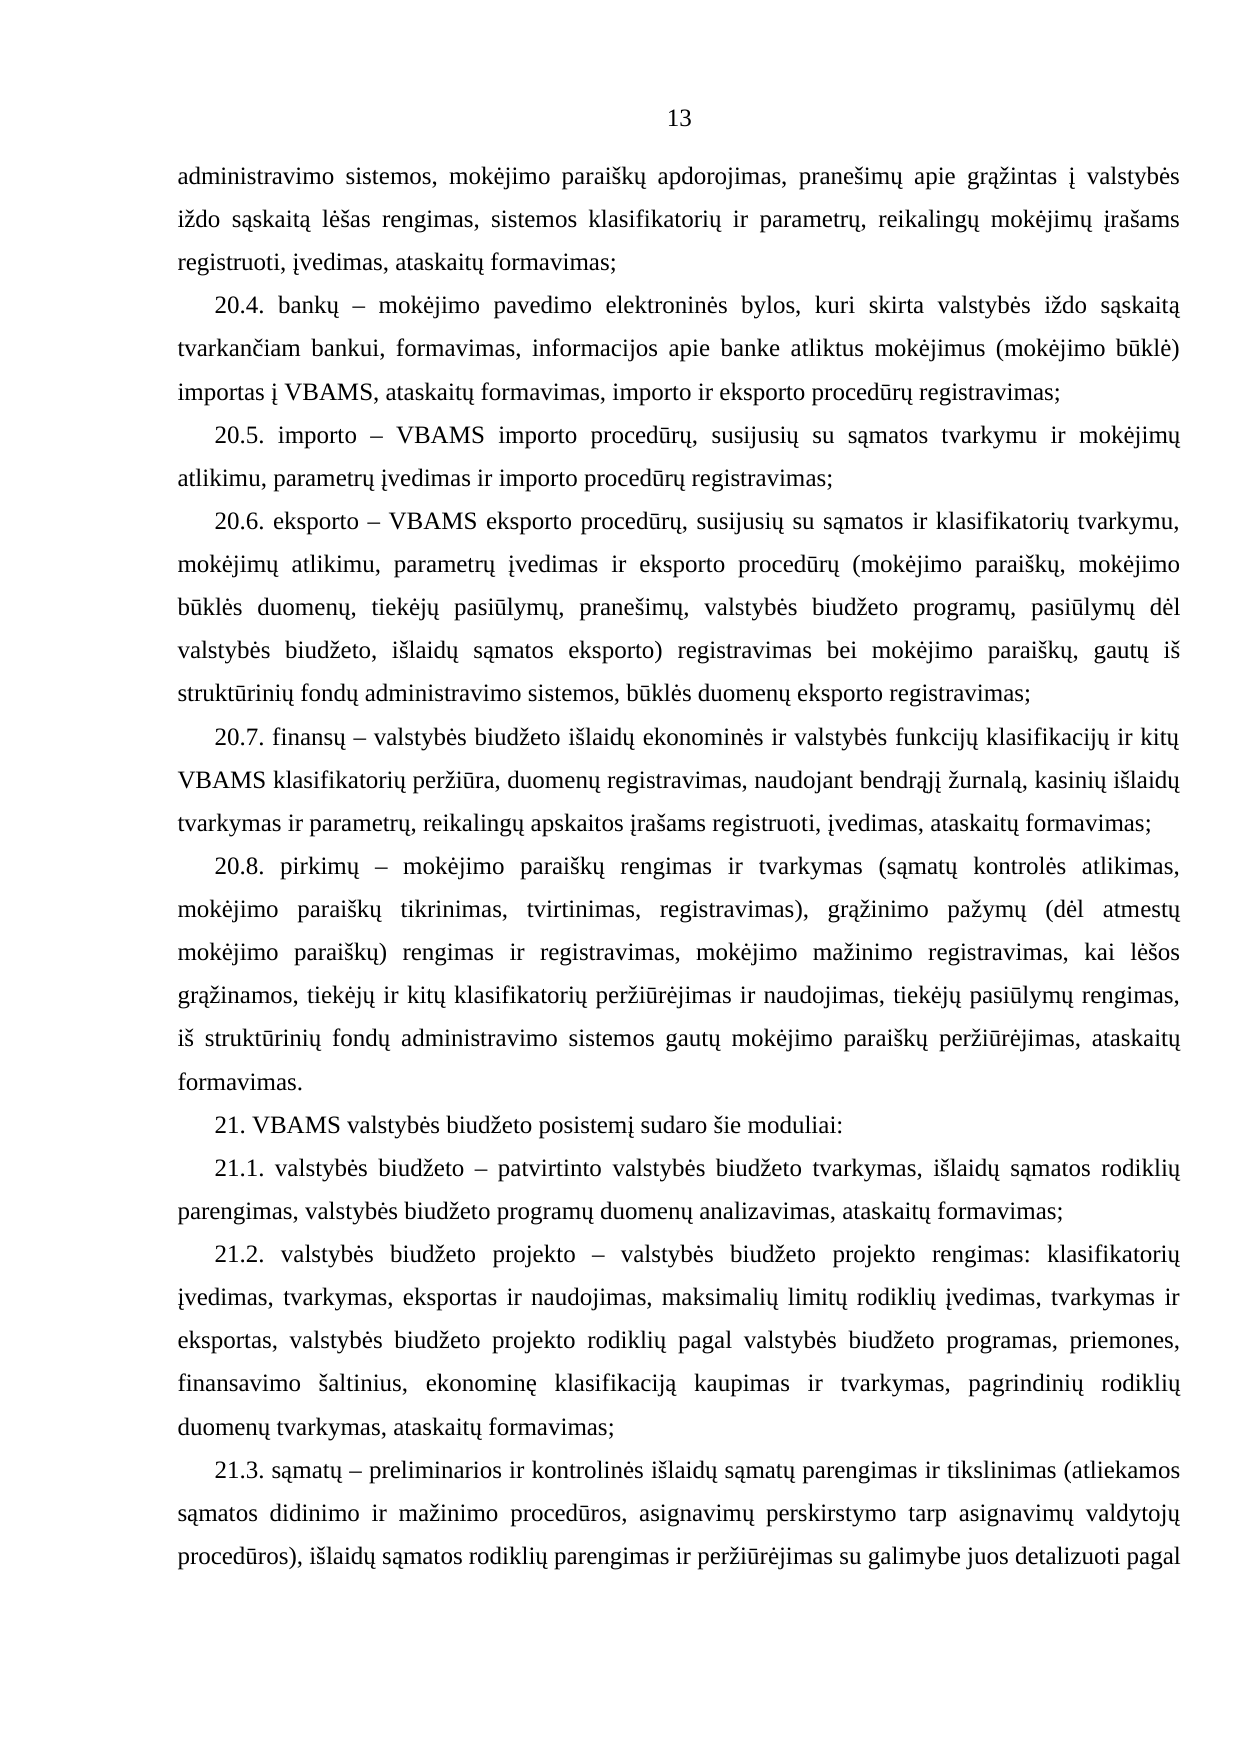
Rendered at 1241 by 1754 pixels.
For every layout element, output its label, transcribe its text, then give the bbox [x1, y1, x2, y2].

text 21.3. sąmatų – preliminarios ir kontrolinės išlaidų sąmatų parengimas ir tikslinimas (atliekamos sąmatos didinimo ir mažinimo procedūros, asignavimų perskirstymo tarp asignavimų valdytojų procedūros), išlaidų sąmatos rodiklių parengimas ir peržiūrėjimas su galimybe juos detalizuoti pagal [177, 1455, 1181, 1570]
text 20.8. pirkimų – mokėjimo paraiškų rengimas ir tvarkymas (sąmatų kontrolės atlikimas, mokėjimo paraiškų tikrinimas, tvirtinimas, registravimas), grąžinimo pažymų (dėl atmestų mokėjimo paraiškų) rengimas ir registravimas, mokėjimo mažinimo registravimas, kai lėšos grąžinamos, tiekėjų ir kitų klasifikatorių peržiūrėjimas ir naudojimas, tiekėjų pasiūlymų rengimas, iš struktūrinių fondų administravimo sistemos gautų mokėjimo paraiškų peržiūrėjimas, ataskaitų formavimas. [177, 851, 1181, 1095]
text 21. VBAMS valstybės biudžeto posistemį sudaro šie moduliai: [177, 1110, 1181, 1138]
text 21.2. valstybės biudžeto projekto – valstybės biudžeto projekto rengimas: klasifikatorių įvedimas, tvarkymas, eksportas ir naudojimas, maksimalių limitų rodiklių įvedimas, tvarkymas ir eksportas, valstybės biudžeto projekto rodiklių pagal valstybės biudžeto programas, priemones, finansavimo šaltinius, ekonominę klasifikaciją kaupimas ir tvarkymas, pagrindinių rodiklių duomenų tvarkymas, ataskaitų formavimas; [177, 1239, 1181, 1440]
text 20.4. bankų – mokėjimo pavedimo elektroninės bylos, kuri skirta valstybės iždo sąskaitą tvarkančiam bankui, formavimas, informacijos apie banke atliktus mokėjimus (mokėjimo būklė) importas į VBAMS, ataskaitų formavimas, importo ir eksporto procedūrų registravimas; [177, 290, 1181, 405]
text 20.7. finansų – valstybės biudžeto išlaidų ekonominės ir valstybės funkcijų klasifikacijų ir kitų VBAMS klasifikatorių peržiūra, duomenų registravimas, naudojant bendrąjį žurnalą, kasinių išlaidų tvarkymas ir parametrų, reikalingų apskaitos įrašams registruoti, įvedimas, ataskaitų formavimas; [177, 722, 1181, 837]
text 20.5. importo – VBAMS importo procedūrų, susijusių su sąmatos tvarkymu ir mokėjimų atlikimu, parametrų įvedimas ir importo procedūrų registravimas; [177, 420, 1181, 492]
text 20.6. eksporto – VBAMS eksporto procedūrų, susijusių su sąmatos ir klasifikatorių tvarkymu, mokėjimų atlikimu, parametrų įvedimas ir eksporto procedūrų (mokėjimo paraiškų, mokėjimo būklės duomenų, tiekėjų pasiūlymų, pranešimų, valstybės biudžeto programų, pasiūlymų dėl valstybės biudžeto, išlaidų sąmatos eksporto) registravimas bei mokėjimo paraiškų, gautų iš struktūrinių fondų administravimo sistemos, būklės duomenų eksporto registravimas; [177, 506, 1181, 707]
text administravimo sistemos, mokėjimo paraiškų apdorojimas, pranešimų apie grąžintas į valstybės iždo sąskaitą lėšas rengimas, sistemos klasifikatorių ir parametrų, reikalingų mokėjimų įrašams registruoti, įvedimas, ataskaitų formavimas; [177, 161, 1181, 276]
text 21.1. valstybės biudžeto – patvirtinto valstybės biudžeto tvarkymas, išlaidų sąmatos rodiklių parengimas, valstybės biudžeto programų duomenų analizavimas, ataskaitų formavimas; [177, 1153, 1181, 1225]
